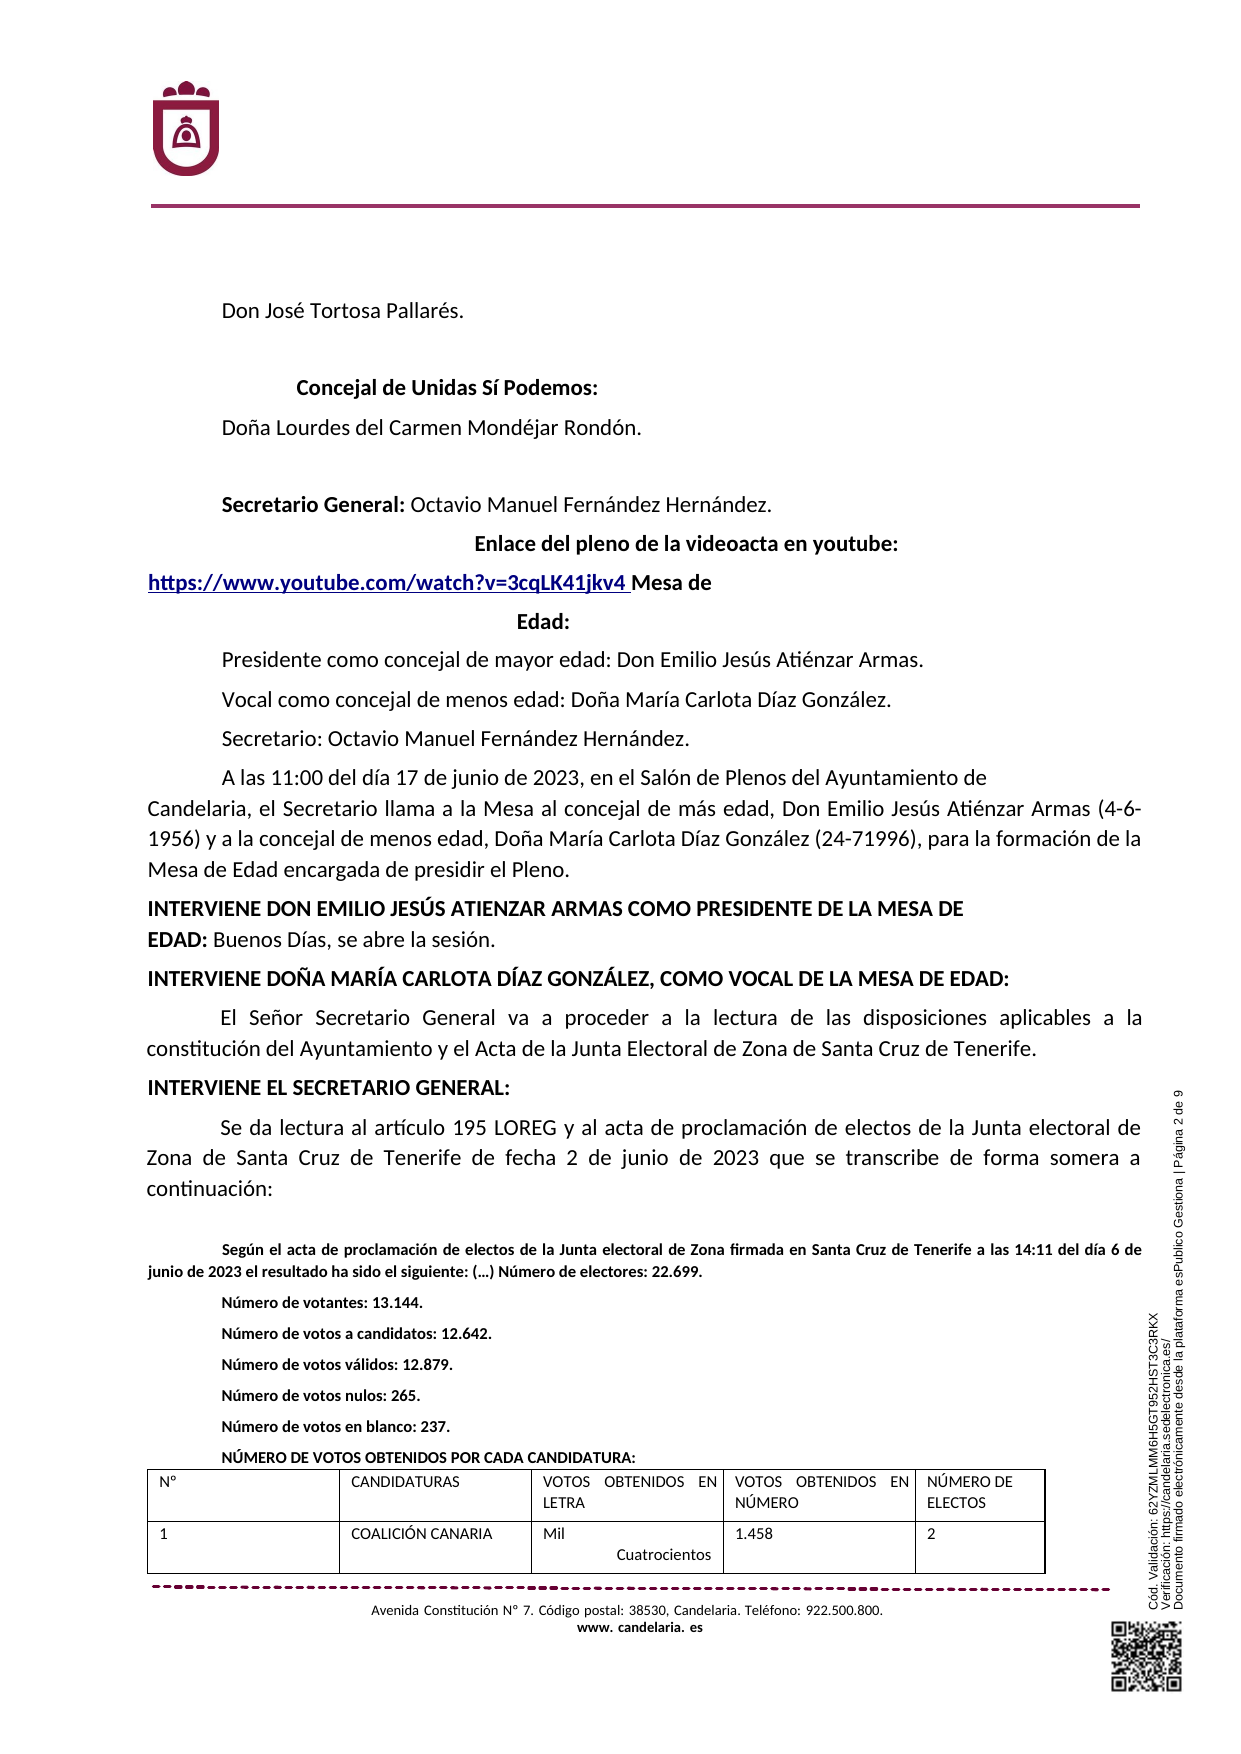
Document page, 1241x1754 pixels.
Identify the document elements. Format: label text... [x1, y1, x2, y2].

text Doña Lourdes del Carmen Mondéjar Rondón. [222, 413, 1144, 441]
text Concejal de Unidas Sí Podemos: [296, 373, 1144, 402]
text Secretario: Octavio Manuel Fernández Hernández. [222, 724, 1144, 752]
text Según el acta de proclamación de electos de la Junta electoral de Zona firmada en Santa Cruz de Tenerife a las 14:11 del día 6 de junio de 2023 el resultado ha sido el siguiente: (…) Número de electores: 22.699. [148, 1239, 1144, 1281]
text Número de votos válidos: 12.879. [221, 1354, 1144, 1374]
table_cell 1.458 [724, 1522, 915, 1573]
table_cell 2 [916, 1522, 1044, 1573]
text Número de votos en blanco: 237. [221, 1416, 1144, 1437]
text INTERVIENE EL SECRETARIO GENERAL: [147, 1073, 1144, 1101]
table_header CANDIDATURAS [340, 1470, 531, 1521]
text Número de votos a candidatos: 12.642. [221, 1323, 1144, 1343]
table_cell 1 [148, 1522, 339, 1573]
text Se da lectura al artículo 195 LOREG y al acta de proclamación de electos de la Junta electoral de Zona de Santa Cruz de Tenerife de fecha 2 de junio de 2023 que se transcribe de forma somera a continuación: [146, 1113, 1144, 1202]
text Don José Tortosa Pallarés. [222, 296, 1144, 324]
text Enlace del pleno de la videoacta en youtube: [229, 529, 1144, 557]
text Secretario General: Octavio Manuel Fernández Hernández. [222, 490, 1144, 518]
text Vocal como concejal de menos edad: Doña María Carlota Díaz González. [222, 685, 1144, 713]
text Candelaria, el Secretario llama a la Mesa al concejal de más edad, Don Emilio Jesús Atiénzar Armas (4-6-1956) y a la concejal de menos edad, Doña María Carlota Díaz González (24-71996), para la formación de la Mesa de Edad encargada de presidir el Pleno. [147, 794, 1144, 883]
text INTERVIENE DOÑA MARÍA CARLOTA DÍAZ GONZÁLEZ, COMO VOCAL DE LA MESA DE EDAD: [147, 964, 1144, 992]
text INTERVIENE DON EMILIO JESÚS ATIENZAR ARMAS COMO PRESIDENTE DE LA MESA DE [147, 894, 1144, 922]
text https://www.youtube.com/watch?v=3cqLK41jkv4 Mesa de Edad: [148, 568, 735, 635]
text Presidente como concejal de mayor edad: Don Emilio Jesús Atiénzar Armas. [222, 646, 1144, 674]
table_header VOTOS OBTENIDOS EN NÚMERO [724, 1470, 915, 1521]
table_cell Mil Cuatrocientos [532, 1522, 723, 1573]
table_header NÚMERO DE ELECTOS [916, 1470, 1044, 1521]
table_header VOTOS OBTENIDOS EN LETRA [532, 1470, 723, 1521]
text El Señor Secretario General va a proceder a la lectura de las disposiciones aplicables a la constitución del Ayuntamiento y el Acta de la Junta Electoral de Zona de Santa Cruz de Tenerife. [146, 1003, 1144, 1062]
table_header Nº [148, 1470, 339, 1521]
text Número de votantes: 13.144. [221, 1292, 1144, 1312]
text Número de votos nulos: 265. [221, 1385, 1144, 1406]
text EDAD: Buenos Días, se abre la sesión. [147, 925, 1144, 953]
table_cell COALICIÓN CANARIA [340, 1522, 531, 1573]
text A las 11:00 del día 17 de junio de 2023, en el Salón de Plenos del Ayuntamiento de [222, 763, 1144, 791]
text NÚMERO DE VOTOS OBTENIDOS POR CADA CANDIDATURA: [221, 1447, 1144, 1468]
